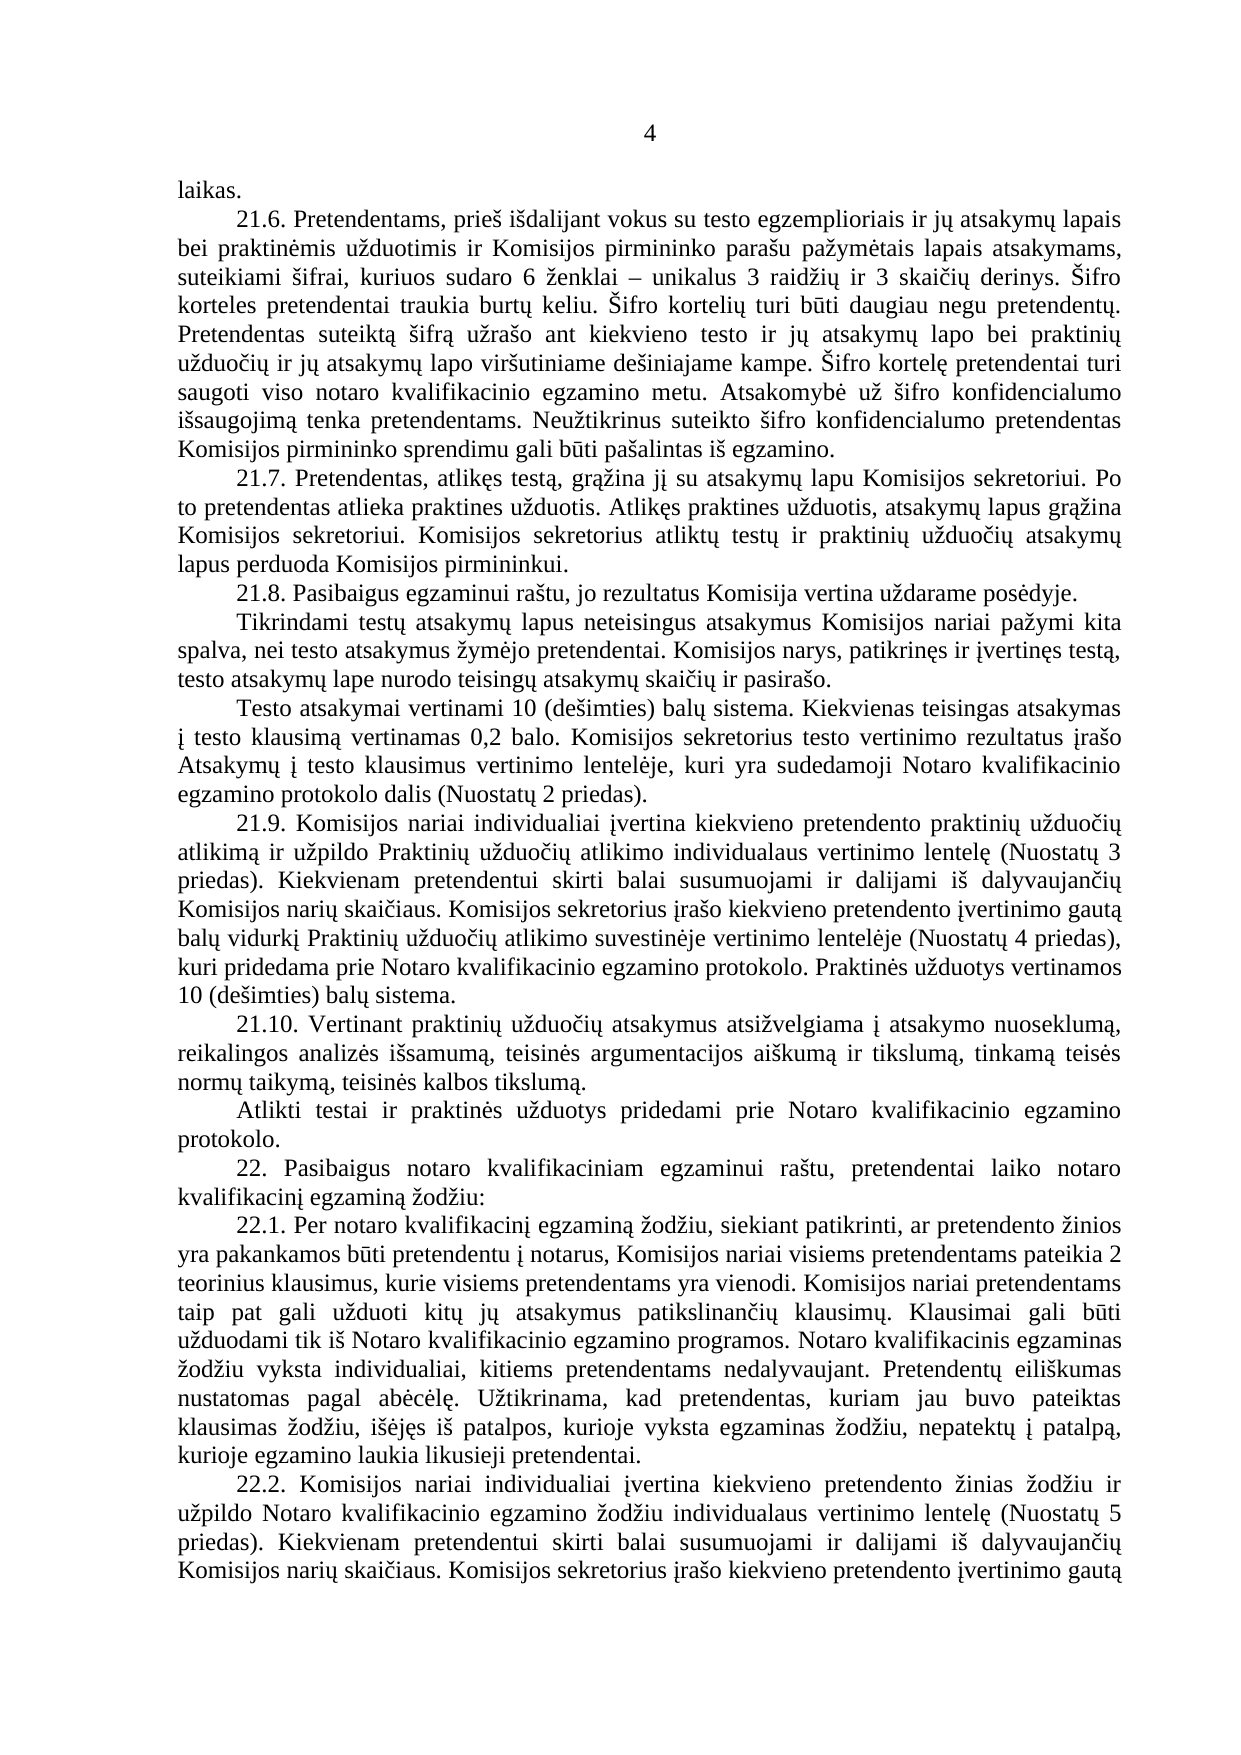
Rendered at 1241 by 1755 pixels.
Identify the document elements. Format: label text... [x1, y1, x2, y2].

text Atlikti testai ir praktinės užduotys pridedami prie Notaro kvalifikacinio egzamino protokolo. [177, 1096, 1122, 1153]
text 21.7. Pretendentas, atlikęs testą, grąžina jį su atsakymų lapu Komisijos sekretoriui. Po to pretendentas atlieka praktines užduotis. Atlikęs praktines užduotis, atsakymų lapus grąžina Komisijos sekretoriui. Komisijos sekretorius atliktų testų ir praktinių užduočių atsakymų lapus perduoda Komisijos pirmininkui. [177, 463, 1122, 578]
text 22. Pasibaigus notaro kvalifikaciniam egzaminui raštu, pretendentai laiko notaro kvalifikacinį egzaminą žodžiu: [177, 1153, 1122, 1211]
text 21.8. Pasibaigus egzaminui raštu, jo rezultatus Komisija vertina uždarame posėdyje. [177, 578, 1122, 607]
text 22.2. Komisijos nariai individualiai įvertina kiekvieno pretendento žinias žodžiu ir užpildo Notaro kvalifikacinio egzamino žodžiu individualaus vertinimo lentelę (Nuostatų 5 priedas). Kiekvienam pretendentui skirti balai susumuojami ir dalijami iš dalyvaujančių Komisijos narių skaičiaus. Komisijos sekretorius įrašo kiekvieno pretendento įvertinimo gautą [177, 1469, 1122, 1584]
text 22.1. Per notaro kvalifikacinį egzaminą žodžiu, siekiant patikrinti, ar pretendento žinios yra pakankamos būti pretendentu į notarus, Komisijos nariai visiems pretendentams pateikia 2 teorinius klausimus, kurie visiems pretendentams yra vienodi. Komisijos nariai pretendentams taip pat gali užduoti kitų jų atsakymus patikslinančių klausimų. Klausimai gali būti užduodami tik iš Notaro kvalifikacinio egzamino programos. Notaro kvalifikacinis egzaminas žodžiu vyksta individualiai, kitiems pretendentams nedalyvaujant. Pretendentų eiliškumas nustatomas pagal abėcėlę. Užtikrinama, kad pretendentas, kuriam jau buvo pateiktas klausimas žodžiu, išėjęs iš patalpos, kurioje vyksta egzaminas žodžiu, nepatektų į patalpą, kurioje egzamino laukia likusieji pretendentai. [177, 1211, 1122, 1469]
text 21.10. Vertinant praktinių užduočių atsakymus atsižvelgiama į atsakymo nuoseklumą, reikalingos analizės išsamumą, teisinės argumentacijos aiškumą ir tikslumą, tinkamą teisės normų taikymą, teisinės kalbos tikslumą. [177, 1009, 1122, 1096]
text 21.6. Pretendentams, prieš išdalijant vokus su testo egzemplioriais ir jų atsakymų lapais bei praktinėmis užduotimis ir Komisijos pirmininko parašu pažymėtais lapais atsakymams, suteikiami šifrai, kuriuos sudaro 6 ženklai – unikalus 3 raidžių ir 3 skaičių derinys. Šifro korteles pretendentai traukia burtų keliu. Šifro kortelių turi būti daugiau negu pretendentų. Pretendentas suteiktą šifrą užrašo ant kiekvieno testo ir jų atsakymų lapo bei praktinių užduočių ir jų atsakymų lapo viršutiniame dešiniajame kampe. Šifro kortelę pretendentai turi saugoti viso notaro kvalifikacinio egzamino metu. Atsakomybė už šifro konfidencialumo išsaugojimą tenka pretendentams. Neužtikrinus suteikto šifro konfidencialumo pretendentas Komisijos pirmininko sprendimu gali būti pašalintas iš egzamino. [177, 204, 1122, 463]
text 21.9. Komisijos nariai individualiai įvertina kiekvieno pretendento praktinių užduočių atlikimą ir užpildo Praktinių užduočių atlikimo individualaus vertinimo lentelę (Nuostatų 3 priedas). Kiekvienam pretendentui skirti balai susumuojami ir dalijami iš dalyvaujančių Komisijos narių skaičiaus. Komisijos sekretorius įrašo kiekvieno pretendento įvertinimo gautą balų vidurkį Praktinių užduočių atlikimo suvestinėje vertinimo lentelėje (Nuostatų 4 priedas), kuri pridedama prie Notaro kvalifikacinio egzamino protokolo. Praktinės užduotys vertinamos 10 (dešimties) balų sistema. [177, 808, 1122, 1009]
text Tikrindami testų atsakymų lapus neteisingus atsakymus Komisijos nariai pažymi kita spalva, nei testo atsakymus žymėjo pretendentai. Komisijos narys, patikrinęs ir įvertinęs testą, testo atsakymų lape nurodo teisingų atsakymų skaičių ir pasirašo. [177, 607, 1122, 693]
text Testo atsakymai vertinami 10 (dešimties) balų sistema. Kiekvienas teisingas atsakymas į testo klausimą vertinamas 0,2 balo. Komisijos sekretorius testo vertinimo rezultatus įrašo Atsakymų į testo klausimus vertinimo lentelėje, kuri yra sudedamoji Notaro kvalifikacinio egzamino protokolo dalis (Nuostatų 2 priedas). [177, 693, 1122, 808]
text laikas. [177, 176, 1122, 204]
